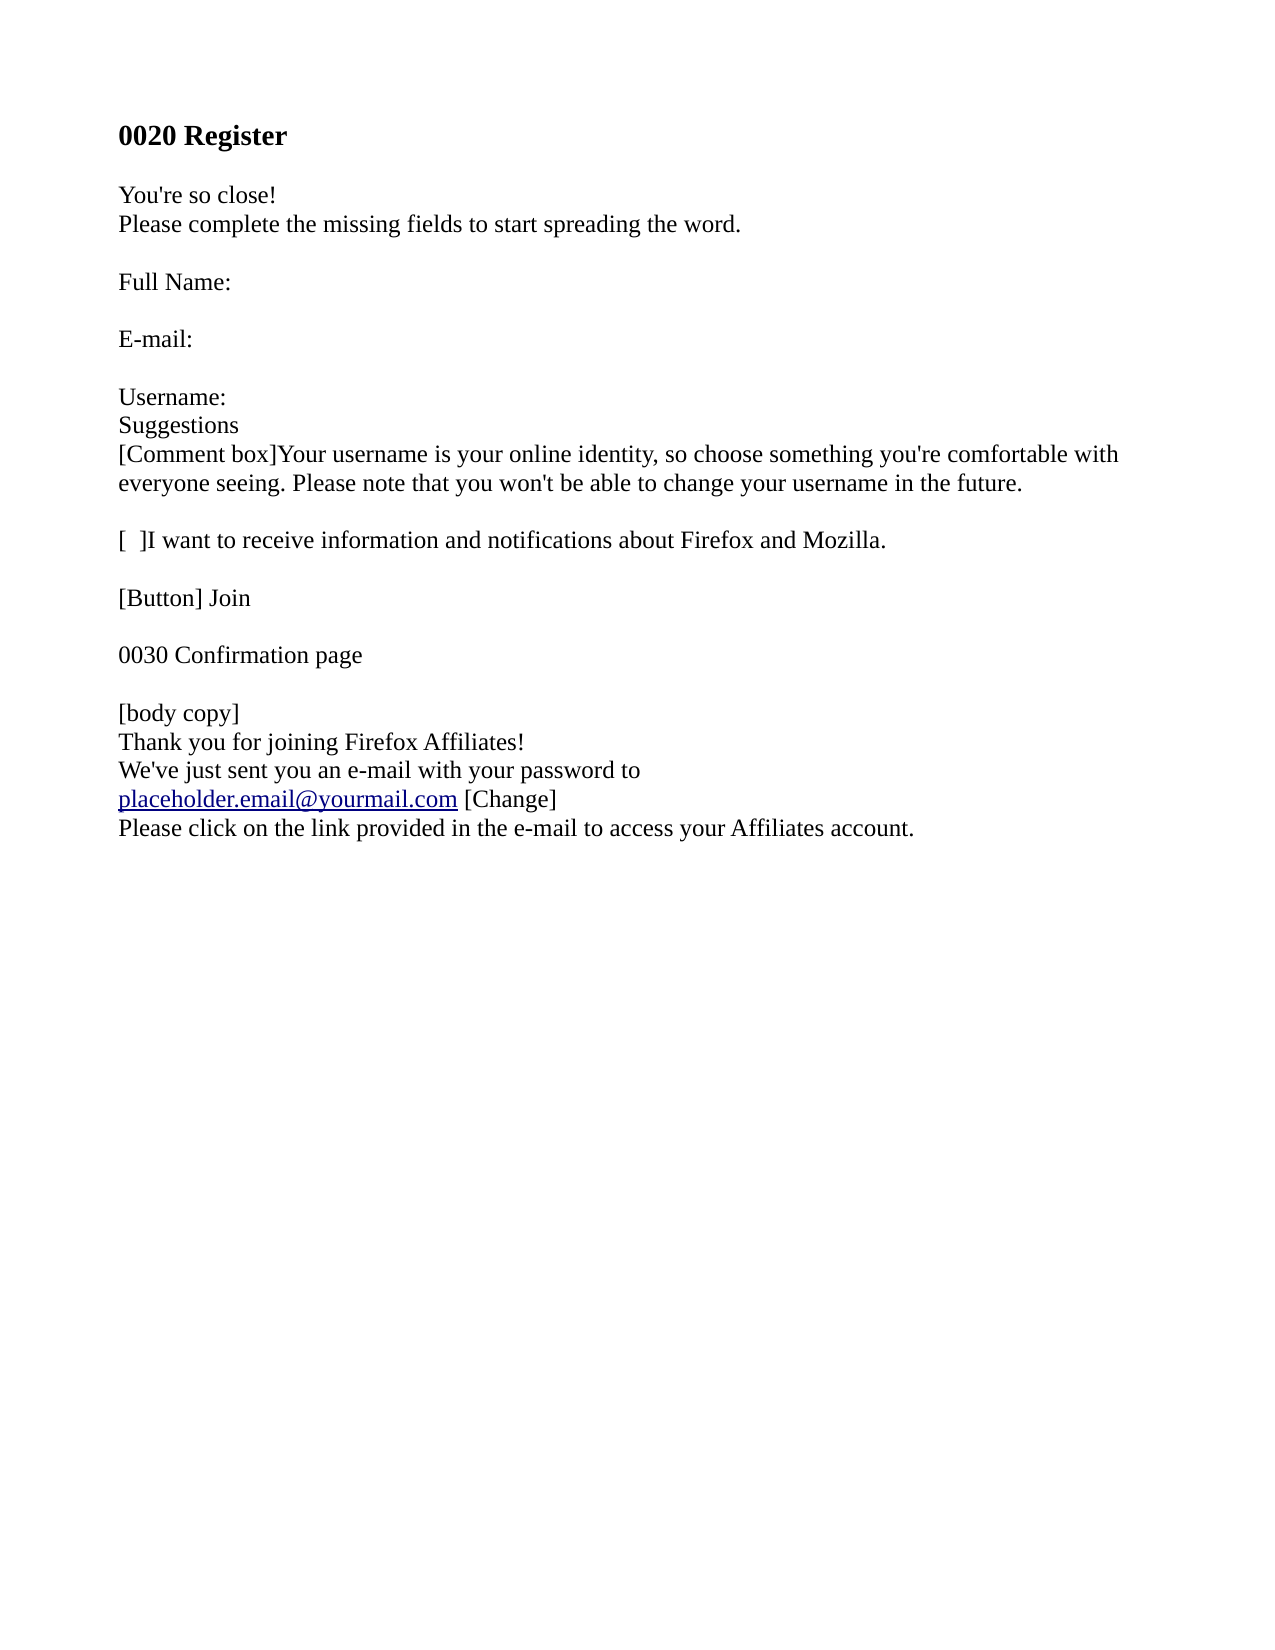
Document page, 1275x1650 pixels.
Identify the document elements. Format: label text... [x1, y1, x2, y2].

text E-mail: [118, 324, 1157, 353]
text [Button] Join [118, 583, 1157, 612]
text placeholder.email@yourmail.com [Change] [118, 784, 1157, 813]
text Please complete the missing fields to start spreading the word. [118, 209, 1157, 238]
text 0020 Register [118, 118, 1157, 152]
text We've just sent you an e-mail with your password to [118, 755, 1157, 784]
text 0030 Confirmation page [118, 640, 1157, 669]
text You're so close! [118, 180, 1157, 209]
text [Comment box]Your username is your online identity, so choose something you're comfortable with everyone seeing. Please note that you won't be able to change your username in the future. [118, 439, 1157, 497]
text [ ]I want to receive information and notifications about Firefox and Mozilla. [118, 525, 1157, 554]
text Thank you for joining Firefox Affiliates! [118, 727, 1157, 755]
text [body copy] [118, 698, 1157, 727]
text Suggestions [118, 410, 1157, 439]
text Username: [118, 382, 1157, 410]
text Full Name: [118, 267, 1157, 295]
text Please click on the link provided in the e-mail to access your Affiliates account. [118, 813, 1157, 842]
